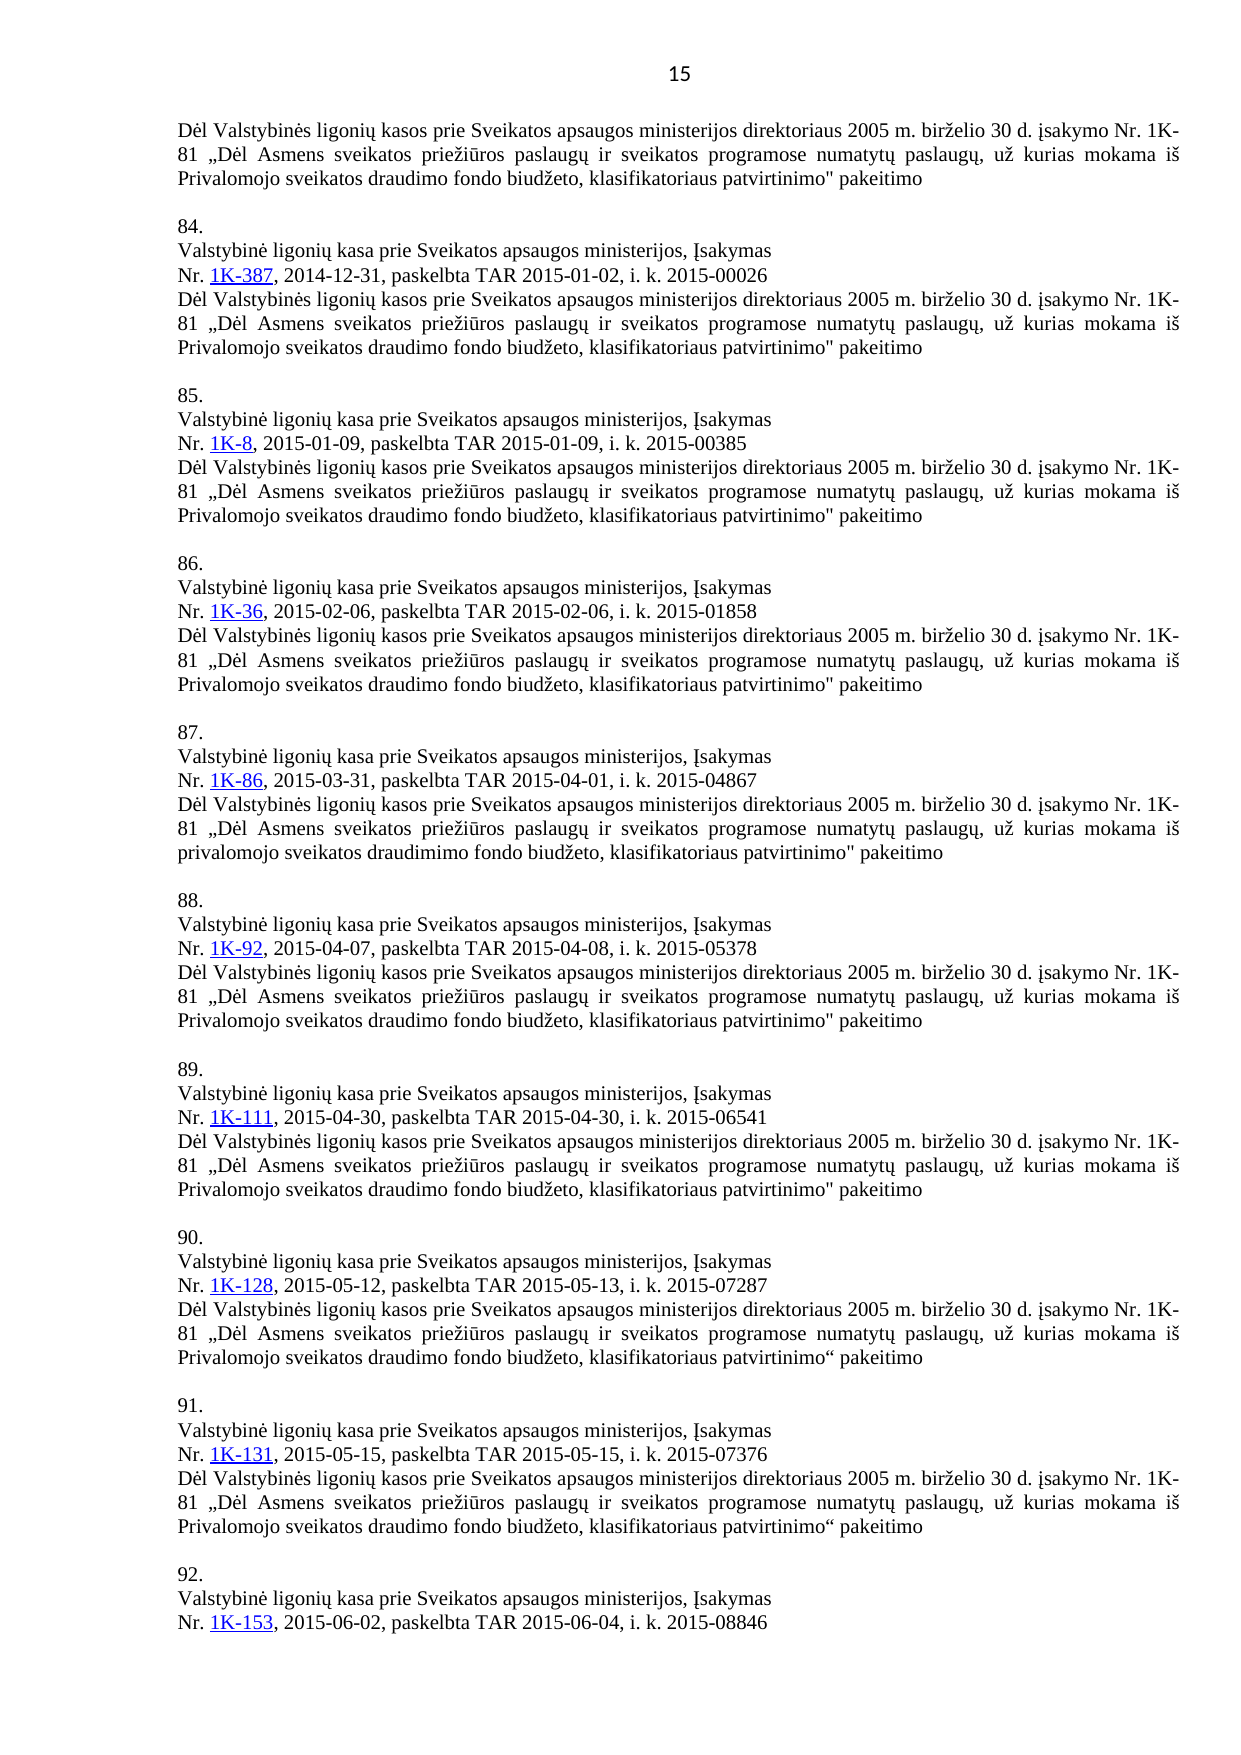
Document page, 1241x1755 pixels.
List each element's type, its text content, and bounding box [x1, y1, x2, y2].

text Dėl Valstybinės ligonių kasos prie Sveikatos apsaugos ministerijos direktoriaus 2005 m. birželio 30 d. įsakymo Nr. 1K-81 „Dėl Asmens sveikatos priežiūros paslaugų ir sveikatos programose numatytų paslaugų, už kurias mokama iš privalomojo sveikatos draudimimo fondo biudžeto, klasifikatoriaus patvirtinimo" pakeitimo [177, 792, 1181, 864]
text Nr. 1K-8, 2015-01-09, paskelbta TAR 2015-01-09, i. k. 2015-00385 [177, 431, 1181, 455]
text Nr. 1K-36, 2015-02-06, paskelbta TAR 2015-02-06, i. k. 2015-01858 [177, 599, 1181, 623]
text Dėl Valstybinės ligonių kasos prie Sveikatos apsaugos ministerijos direktoriaus 2005 m. birželio 30 d. įsakymo Nr. 1K-81 „Dėl Asmens sveikatos priežiūros paslaugų ir sveikatos programose numatytų paslaugų, už kurias mokama iš Privalomojo sveikatos draudimo fondo biudžeto, klasifikatoriaus patvirtinimo" pakeitimo [177, 455, 1181, 527]
text 86. [177, 551, 1181, 575]
text Valstybinė ligonių kasa prie Sveikatos apsaugos ministerijos, Įsakymas [177, 238, 1181, 262]
text Dėl Valstybinės ligonių kasos prie Sveikatos apsaugos ministerijos direktoriaus 2005 m. birželio 30 d. įsakymo Nr. 1K-81 „Dėl Asmens sveikatos priežiūros paslaugų ir sveikatos programose numatytų paslaugų, už kurias mokama iš Privalomojo sveikatos draudimo fondo biudžeto, klasifikatoriaus patvirtinimo“ pakeitimo [177, 1466, 1181, 1538]
text Valstybinė ligonių kasa prie Sveikatos apsaugos ministerijos, Įsakymas [177, 1249, 1181, 1273]
text Valstybinė ligonių kasa prie Sveikatos apsaugos ministerijos, Įsakymas [177, 1586, 1181, 1610]
text 90. [177, 1225, 1181, 1249]
text 87. [177, 720, 1181, 744]
text Dėl Valstybinės ligonių kasos prie Sveikatos apsaugos ministerijos direktoriaus 2005 m. birželio 30 d. įsakymo Nr. 1K-81 „Dėl Asmens sveikatos priežiūros paslaugų ir sveikatos programose numatytų paslaugų, už kurias mokama iš Privalomojo sveikatos draudimo fondo biudžeto, klasifikatoriaus patvirtinimo“ pakeitimo [177, 1297, 1181, 1369]
text Nr. 1K-86, 2015-03-31, paskelbta TAR 2015-04-01, i. k. 2015-04867 [177, 768, 1181, 792]
text Nr. 1K-92, 2015-04-07, paskelbta TAR 2015-04-08, i. k. 2015-05378 [177, 936, 1181, 960]
text 85. [177, 383, 1181, 407]
text Valstybinė ligonių kasa prie Sveikatos apsaugos ministerijos, Įsakymas [177, 1417, 1181, 1442]
text 91. [177, 1393, 1181, 1417]
text Valstybinė ligonių kasa prie Sveikatos apsaugos ministerijos, Įsakymas [177, 744, 1181, 768]
text Valstybinė ligonių kasa prie Sveikatos apsaugos ministerijos, Įsakymas [177, 407, 1181, 431]
text Dėl Valstybinės ligonių kasos prie Sveikatos apsaugos ministerijos direktoriaus 2005 m. birželio 30 d. įsakymo Nr. 1K-81 „Dėl Asmens sveikatos priežiūros paslaugų ir sveikatos programose numatytų paslaugų, už kurias mokama iš Privalomojo sveikatos draudimo fondo biudžeto, klasifikatoriaus patvirtinimo" pakeitimo [177, 287, 1181, 359]
text 88. [177, 888, 1181, 912]
text 92. [177, 1562, 1181, 1586]
text Dėl Valstybinės ligonių kasos prie Sveikatos apsaugos ministerijos direktoriaus 2005 m. birželio 30 d. įsakymo Nr. 1K-81 „Dėl Asmens sveikatos priežiūros paslaugų ir sveikatos programose numatytų paslaugų, už kurias mokama iš Privalomojo sveikatos draudimo fondo biudžeto, klasifikatoriaus patvirtinimo" pakeitimo [177, 623, 1181, 696]
text Valstybinė ligonių kasa prie Sveikatos apsaugos ministerijos, Įsakymas [177, 912, 1181, 936]
text 89. [177, 1057, 1181, 1081]
text Nr. 1K-131, 2015-05-15, paskelbta TAR 2015-05-15, i. k. 2015-07376 [177, 1442, 1181, 1466]
text Nr. 1K-387, 2014-12-31, paskelbta TAR 2015-01-02, i. k. 2015-00026 [177, 262, 1181, 287]
text Dėl Valstybinės ligonių kasos prie Sveikatos apsaugos ministerijos direktoriaus 2005 m. birželio 30 d. įsakymo Nr. 1K-81 „Dėl Asmens sveikatos priežiūros paslaugų ir sveikatos programose numatytų paslaugų, už kurias mokama iš Privalomojo sveikatos draudimo fondo biudžeto, klasifikatoriaus patvirtinimo" pakeitimo [177, 118, 1181, 190]
text Dėl Valstybinės ligonių kasos prie Sveikatos apsaugos ministerijos direktoriaus 2005 m. birželio 30 d. įsakymo Nr. 1K-81 „Dėl Asmens sveikatos priežiūros paslaugų ir sveikatos programose numatytų paslaugų, už kurias mokama iš Privalomojo sveikatos draudimo fondo biudžeto, klasifikatoriaus patvirtinimo" pakeitimo [177, 960, 1181, 1032]
text Valstybinė ligonių kasa prie Sveikatos apsaugos ministerijos, Įsakymas [177, 575, 1181, 599]
text 84. [177, 214, 1181, 238]
text Dėl Valstybinės ligonių kasos prie Sveikatos apsaugos ministerijos direktoriaus 2005 m. birželio 30 d. įsakymo Nr. 1K-81 „Dėl Asmens sveikatos priežiūros paslaugų ir sveikatos programose numatytų paslaugų, už kurias mokama iš Privalomojo sveikatos draudimo fondo biudžeto, klasifikatoriaus patvirtinimo" pakeitimo [177, 1129, 1181, 1201]
text Nr. 1K-128, 2015-05-12, paskelbta TAR 2015-05-13, i. k. 2015-07287 [177, 1273, 1181, 1297]
text Nr. 1K-153, 2015-06-02, paskelbta TAR 2015-06-04, i. k. 2015-08846 [177, 1610, 1181, 1634]
text Nr. 1K-111, 2015-04-30, paskelbta TAR 2015-04-30, i. k. 2015-06541 [177, 1105, 1181, 1129]
text Valstybinė ligonių kasa prie Sveikatos apsaugos ministerijos, Įsakymas [177, 1081, 1181, 1105]
